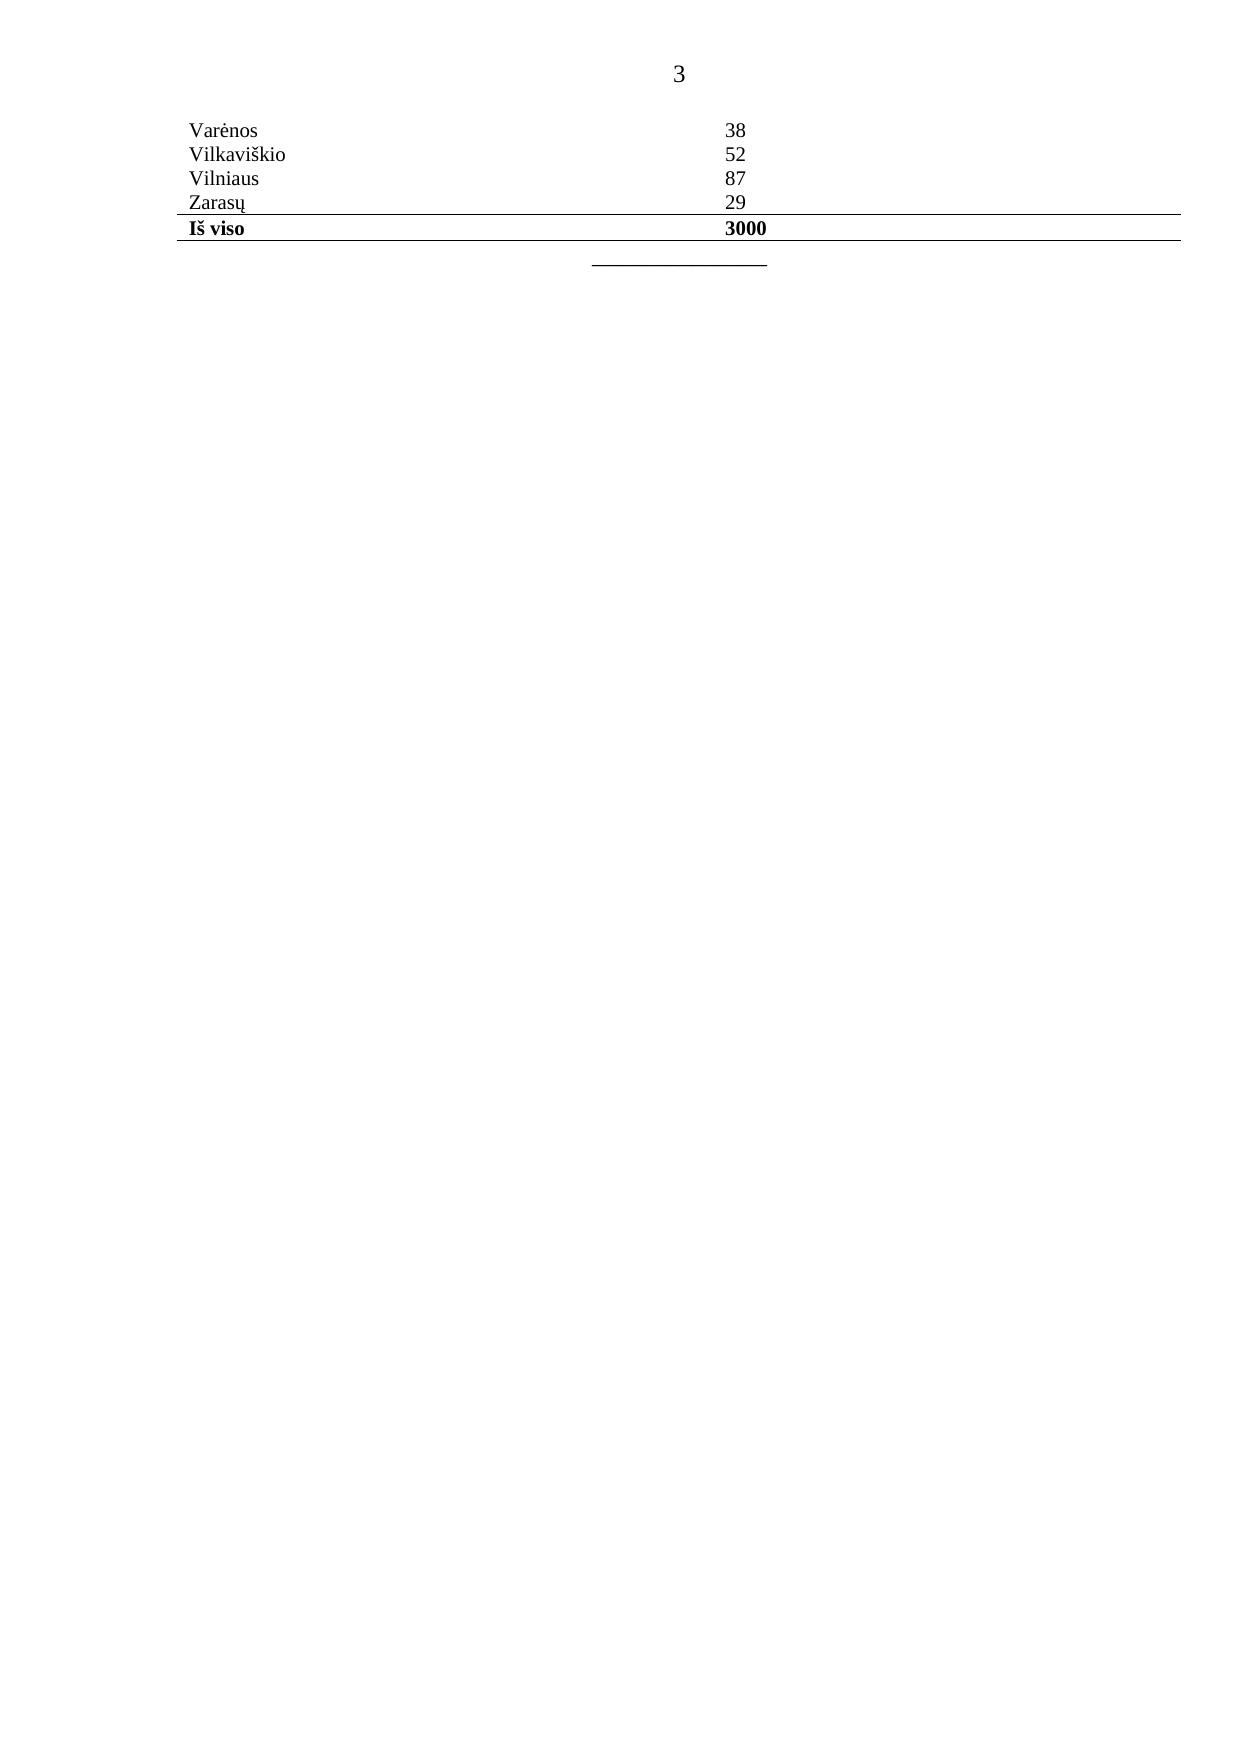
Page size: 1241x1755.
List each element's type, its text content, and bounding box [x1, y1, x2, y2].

table_cell 3000 [714, 215, 1181, 239]
table_cell 52 [714, 142, 1181, 166]
table_cell Varėnos [177, 118, 714, 142]
table_cell Vilniaus [177, 166, 714, 190]
table_cell 29 [714, 190, 1181, 214]
table_cell Iš viso [177, 215, 714, 239]
table_cell 87 [714, 166, 1181, 190]
table_cell Vilkaviškio [177, 142, 714, 166]
table_cell 38 [714, 118, 1181, 142]
text ______________ [177, 241, 1181, 269]
table_cell Zarasų [177, 190, 714, 214]
